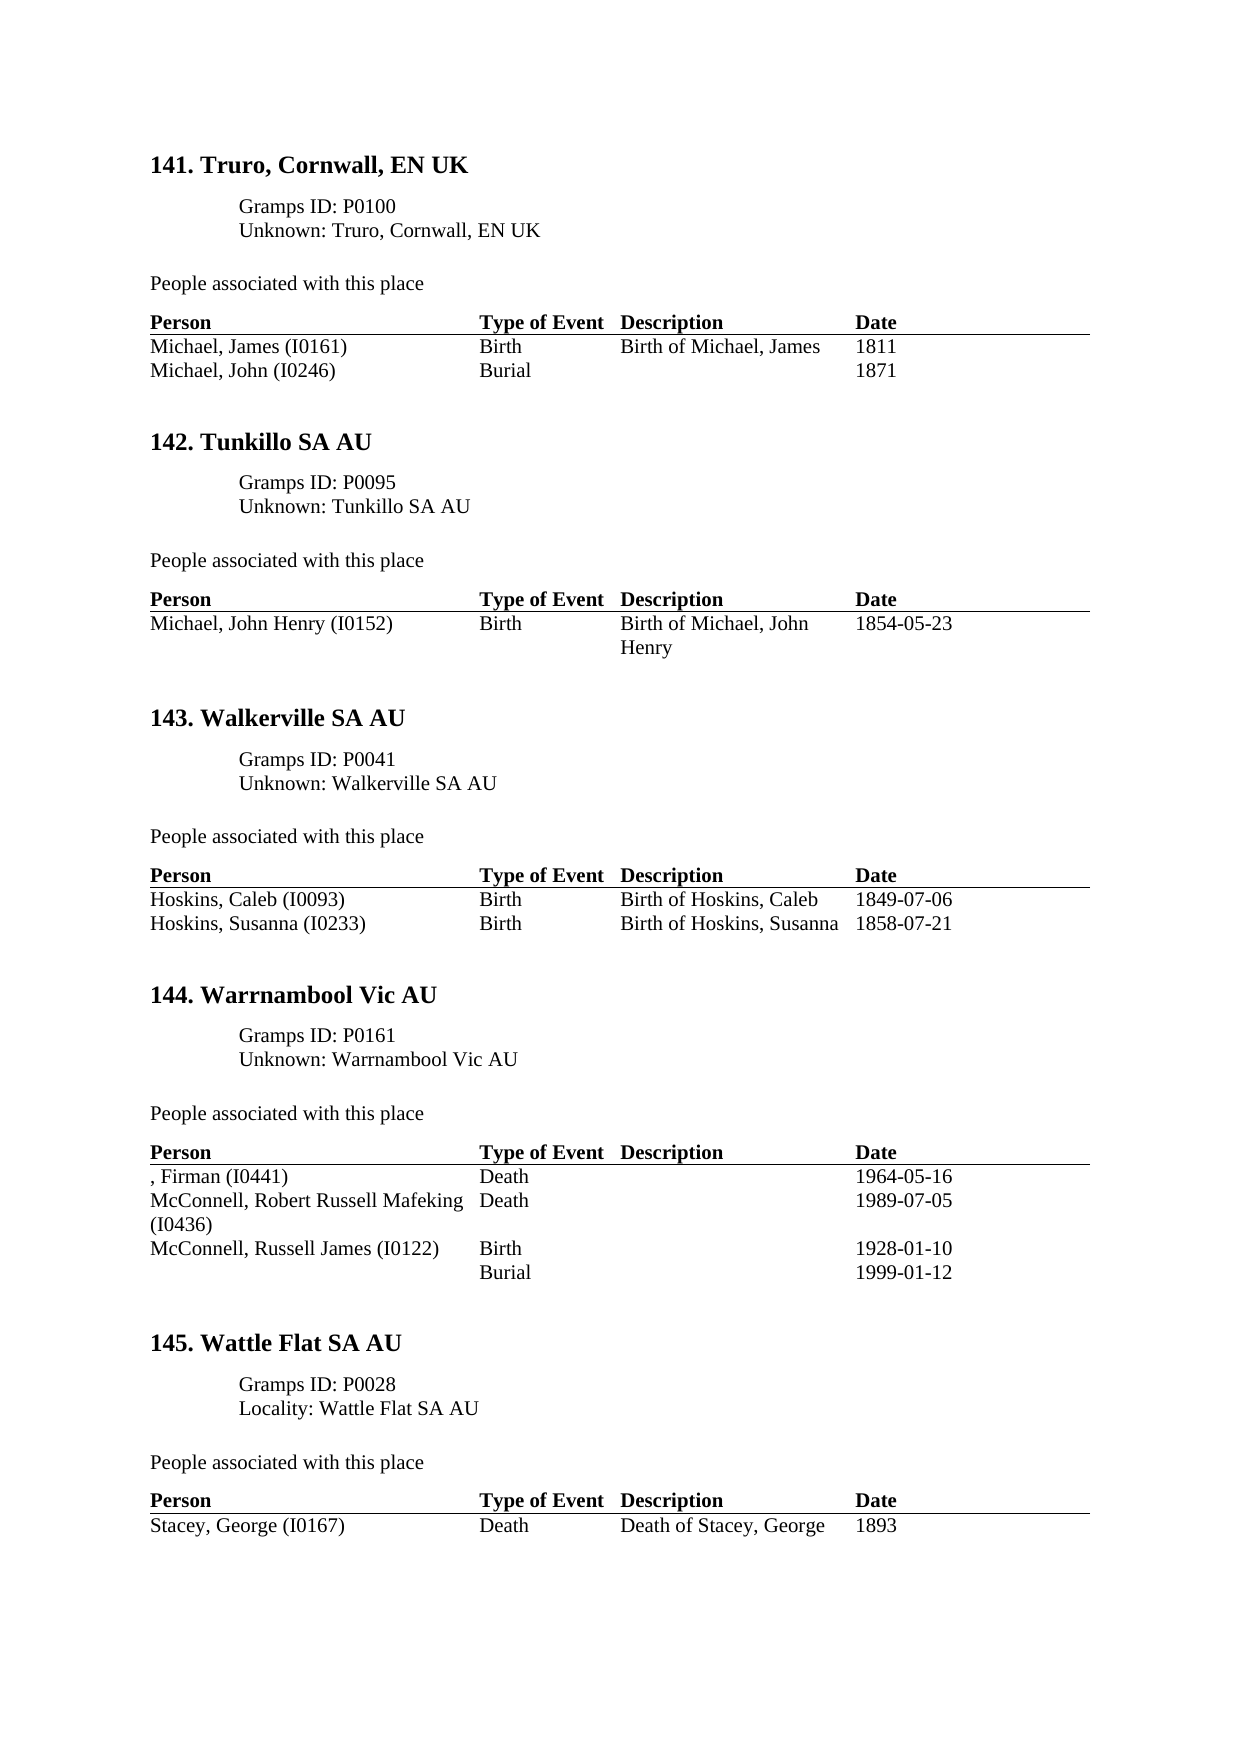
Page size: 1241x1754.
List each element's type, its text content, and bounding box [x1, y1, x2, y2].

text People associated with this place [150, 1101, 1090, 1125]
table_cell Birth of Hoskins, Caleb [620, 888, 855, 911]
table_cell Birth [479, 1236, 620, 1260]
text Unknown: Warrnambool Vic AU [238, 1047, 1090, 1071]
table_cell 1858-07-21 [855, 911, 1090, 935]
table_header Person [150, 310, 479, 334]
table_header Description [620, 863, 855, 887]
text Gramps ID: P0041 [238, 747, 1090, 771]
title 144. Warrnambool Vic AU [150, 980, 1090, 1008]
text Unknown: Tunkillo SA AU [238, 494, 1090, 518]
table_cell [620, 1236, 855, 1260]
table_cell , Firman (I0441) [150, 1165, 479, 1188]
table_header Person [150, 1140, 479, 1164]
text Gramps ID: P0095 [238, 470, 1090, 494]
table_cell [620, 1165, 855, 1188]
title 141. Truro, Cornwall, EN UK [150, 150, 1090, 179]
table_header Date [855, 863, 1090, 887]
table_cell 1811 [855, 335, 1090, 358]
table_cell Michael, John (I0246) [150, 358, 479, 382]
table_cell Michael, John Henry (I0152) [150, 612, 479, 659]
table_cell Death [479, 1514, 620, 1537]
table_cell Burial [479, 358, 620, 382]
table_cell [620, 1188, 855, 1236]
text Unknown: Walkerville SA AU [238, 771, 1090, 795]
table_header Type of Event [479, 1489, 620, 1513]
table_cell Birth [479, 888, 620, 911]
table_header Person [150, 1489, 479, 1513]
table_cell Birth [479, 612, 620, 659]
text People associated with this place [150, 548, 1090, 572]
table_cell 1928-01-10 [855, 1236, 1090, 1260]
table_header Description [620, 1140, 855, 1164]
table_header Description [620, 310, 855, 334]
table_header Description [620, 1489, 855, 1513]
table_header Person [150, 587, 479, 611]
table_cell Hoskins, Caleb (I0093) [150, 888, 479, 911]
table_cell Birth of Michael, John Henry [620, 612, 855, 659]
text People associated with this place [150, 824, 1090, 848]
table_cell Birth of Hoskins, Susanna [620, 911, 855, 935]
table_cell Death of Stacey, George [620, 1514, 855, 1537]
table_cell McConnell, Russell James (I0122) [150, 1236, 479, 1260]
table_cell Hoskins, Susanna (I0233) [150, 911, 479, 935]
text Gramps ID: P0028 [238, 1372, 1090, 1396]
title 145. Wattle Flat SA AU [150, 1328, 1090, 1357]
text People associated with this place [150, 271, 1090, 295]
table_header Date [855, 1489, 1090, 1513]
table_header Date [855, 1140, 1090, 1164]
table_header Type of Event [479, 587, 620, 611]
title 142. Tunkillo SA AU [150, 427, 1090, 455]
table_cell McConnell, Robert Russell Mafeking (I0436) [150, 1188, 479, 1236]
table_cell Birth [479, 335, 620, 358]
table_cell Death [479, 1165, 620, 1188]
table_cell [620, 358, 855, 382]
table_header Date [855, 310, 1090, 334]
table_cell [150, 1260, 479, 1284]
table_header Type of Event [479, 863, 620, 887]
text Locality: Wattle Flat SA AU [238, 1396, 1090, 1420]
title 143. Walkerville SA AU [150, 703, 1090, 732]
text People associated with this place [150, 1449, 1090, 1474]
table_cell Michael, James (I0161) [150, 335, 479, 358]
table_cell 1999-01-12 [855, 1260, 1090, 1284]
table_header Date [855, 587, 1090, 611]
table_cell 1964-05-16 [855, 1165, 1090, 1188]
table_header Type of Event [479, 1140, 620, 1164]
text Unknown: Truro, Cornwall, EN UK [238, 218, 1090, 242]
table_cell Birth of Michael, James [620, 335, 855, 358]
table_cell Death [479, 1188, 620, 1236]
table_cell [620, 1260, 855, 1284]
table_cell 1849-07-06 [855, 888, 1090, 911]
table_cell 1893 [855, 1514, 1090, 1537]
text Gramps ID: P0161 [238, 1023, 1090, 1047]
text Gramps ID: P0100 [238, 193, 1090, 218]
table_header Type of Event [479, 310, 620, 334]
table_header Description [620, 587, 855, 611]
table_cell 1989-07-05 [855, 1188, 1090, 1236]
table_cell Birth [479, 911, 620, 935]
table_cell Burial [479, 1260, 620, 1284]
table_cell 1871 [855, 358, 1090, 382]
table_cell Stacey, George (I0167) [150, 1514, 479, 1537]
table_header Person [150, 863, 479, 887]
table_cell 1854-05-23 [855, 612, 1090, 659]
